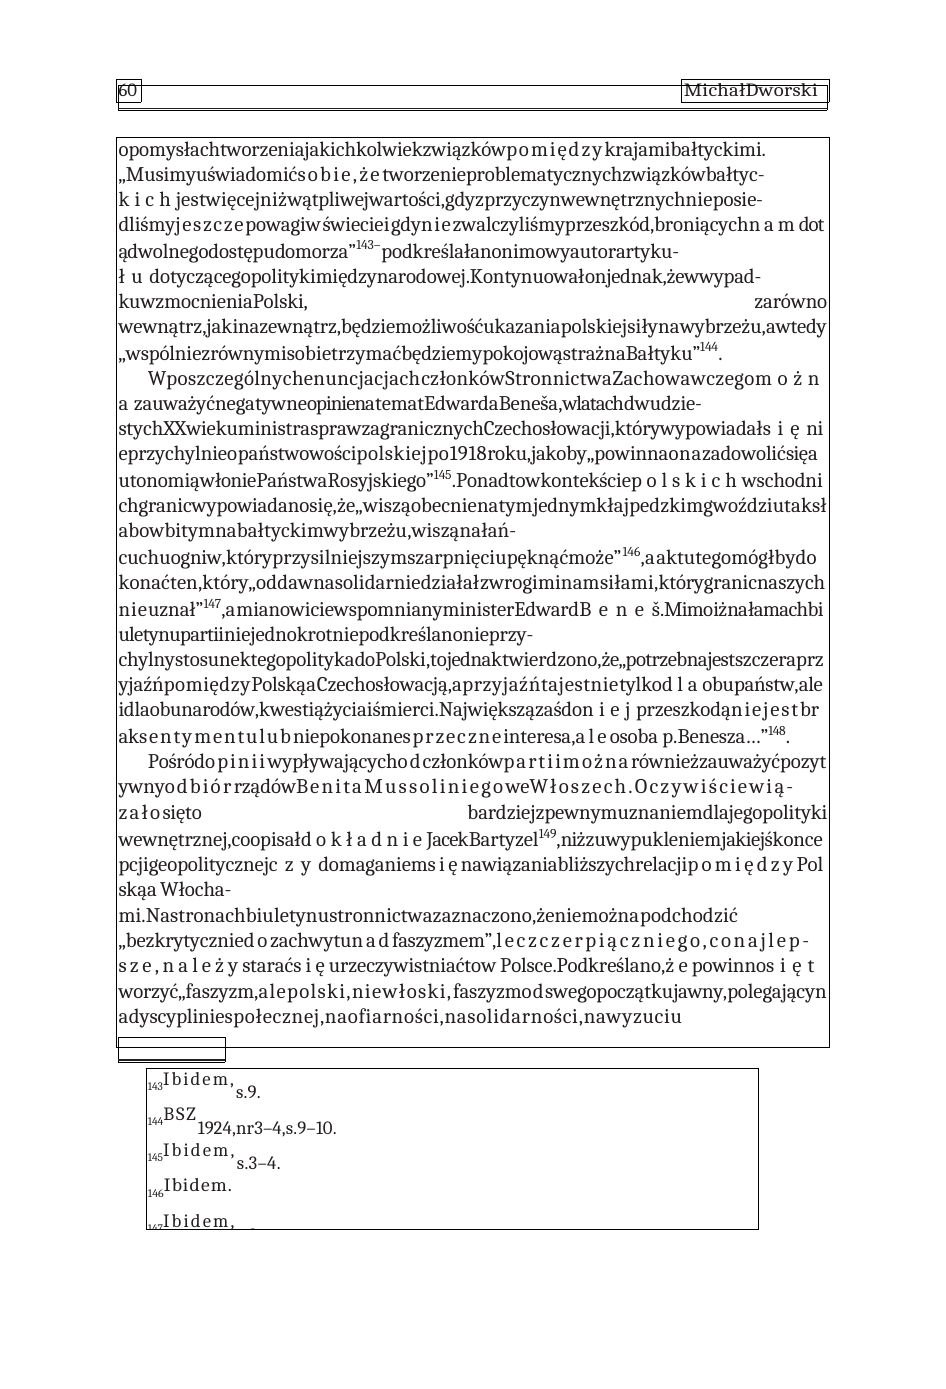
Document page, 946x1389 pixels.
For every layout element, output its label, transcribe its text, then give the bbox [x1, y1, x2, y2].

text MichałDworski [683, 80, 829, 101]
text PośródopiniiwypływającychodczłonkówpartiimożnarównieżzauważyćpozytywnyodbiórrządówBenitaMussoliniegoweWłoszech.Oczywiściewią-załosięto bardziejzpewnymuznaniemdlajegopolityki wewnętrznej,coopisałdokładnieJacekBartyzel149,niżzuwypukleniemjakiejśkoncepcjigeopolitycznejczydomaganiemsięnawiązaniabliższychrelacjipomiędzyPolskąaWłocha-mi.Nastronachbiuletynustronnictwazaznaczono,żeniemożnapodchodzić [118, 750, 827, 927]
text „Musimyuświadomićsobie,żetworzenieproblematycznychzwiązkówbałtyc-kichjestwięcejniżwątpliwejwartości,gdyzprzyczynwewnętrznychnieposie-dliśmyjeszczepowagiwświecieigdyniezwalczyliśmyprzeszkód,broniącychnamdotądwolnegodostępudomorza”143–podkreślałanonimowyautorartyku-łudotyczącegopolitykimiędzynarodowej.Kontynuowałonjednak,żewwypad-kuwzmocnieniaPolski, zarówno wewnątrz,jakinazewnątrz,będziemożliwośćukazaniapolskiejsiłynawybrzeżu,awtedy„wspólniezrównymisobietrzymaćbędziemypokojowąstrażnaBałtyku”144. [118, 162, 827, 365]
text 143Ibidem,s.9. [148, 1069, 758, 1103]
text 147Ibidem,s.3. [148, 1211, 758, 1229]
text WposzczególnychenuncjacjachczłonkówStronnictwaZachowawczegomożnazauważyćnegatywneopinienatematEdwardaBeneša,wlatachdwudzie-stychXXwiekuministrasprawzagranicznychCzechosłowacji,którywypowiadałsięnieprzychylnieopaństwowościpolskiejpo1918roku,jakoby„powinnaonazadowolićsięautonomiąwłoniePaństwaRosyjskiego”145.Ponadtowkontekściepolskichwschodnichgranicwypowiadanosię,że„wisząobecnienatymjednymkłajpedzkimgwoździutaksłabowbitymnabałtyckimwybrzeżu,wisząnałań-cuchuogniw,któryprzysilniejszymszarpnięciupęknąćmoże”146,aaktutegomógłbydokonaćten,który„oddawnasolidarniedziałałzwrogiminamsiłami,którygranicnaszychnieuznał”147,amianowiciewspomnianyministerEdwardBeneš.Mimoiżnałamachbiuletynupartiiniejednokrotniepodkreślanonieprzy-chylnystosunektegopolitykadoPolski,tojednaktwierdzono,że„potrzebnajestszczeraprzyjaźńpomiędzyPolskąaCzechosłowacją,aprzyjaźńtajestnietylkodlaobupaństw,aleidlaobunarodów,kwestiążyciaiśmierci.Największązaśdoniejprzeszkodąniejestbraksentymentulubniepokonanesprzeczneinteresa,aleosoba p.Benesza…”148. [118, 367, 827, 749]
text [118, 80, 141, 85]
text 60 [119, 86, 141, 101]
text 144BSZ1924,nr3–4,s.9–10. [148, 1104, 758, 1139]
text opomysłachtworzeniajakichkolwiekzwiązkówpomiędzykrajamibałtyckimi. [118, 138, 829, 161]
text „bezkrytyczniedozachwytunadfaszyzmem”,leczczerpiączniego,conajlep-sze,należystaraćsięurzeczywistniaćtowPolsce.Podkreślano,żepowinnosiętworzyć„faszyzm,alepolski,niewłoski,faszyzmodswegopoczątkujawny,polegającynadyscypliniespołecznej,naofiarności,nasolidarności,nawyzuciu [118, 929, 827, 1029]
text 145Ibidem,s.3–4. [148, 1139, 758, 1174]
text 146Ibidem. [148, 1175, 758, 1210]
